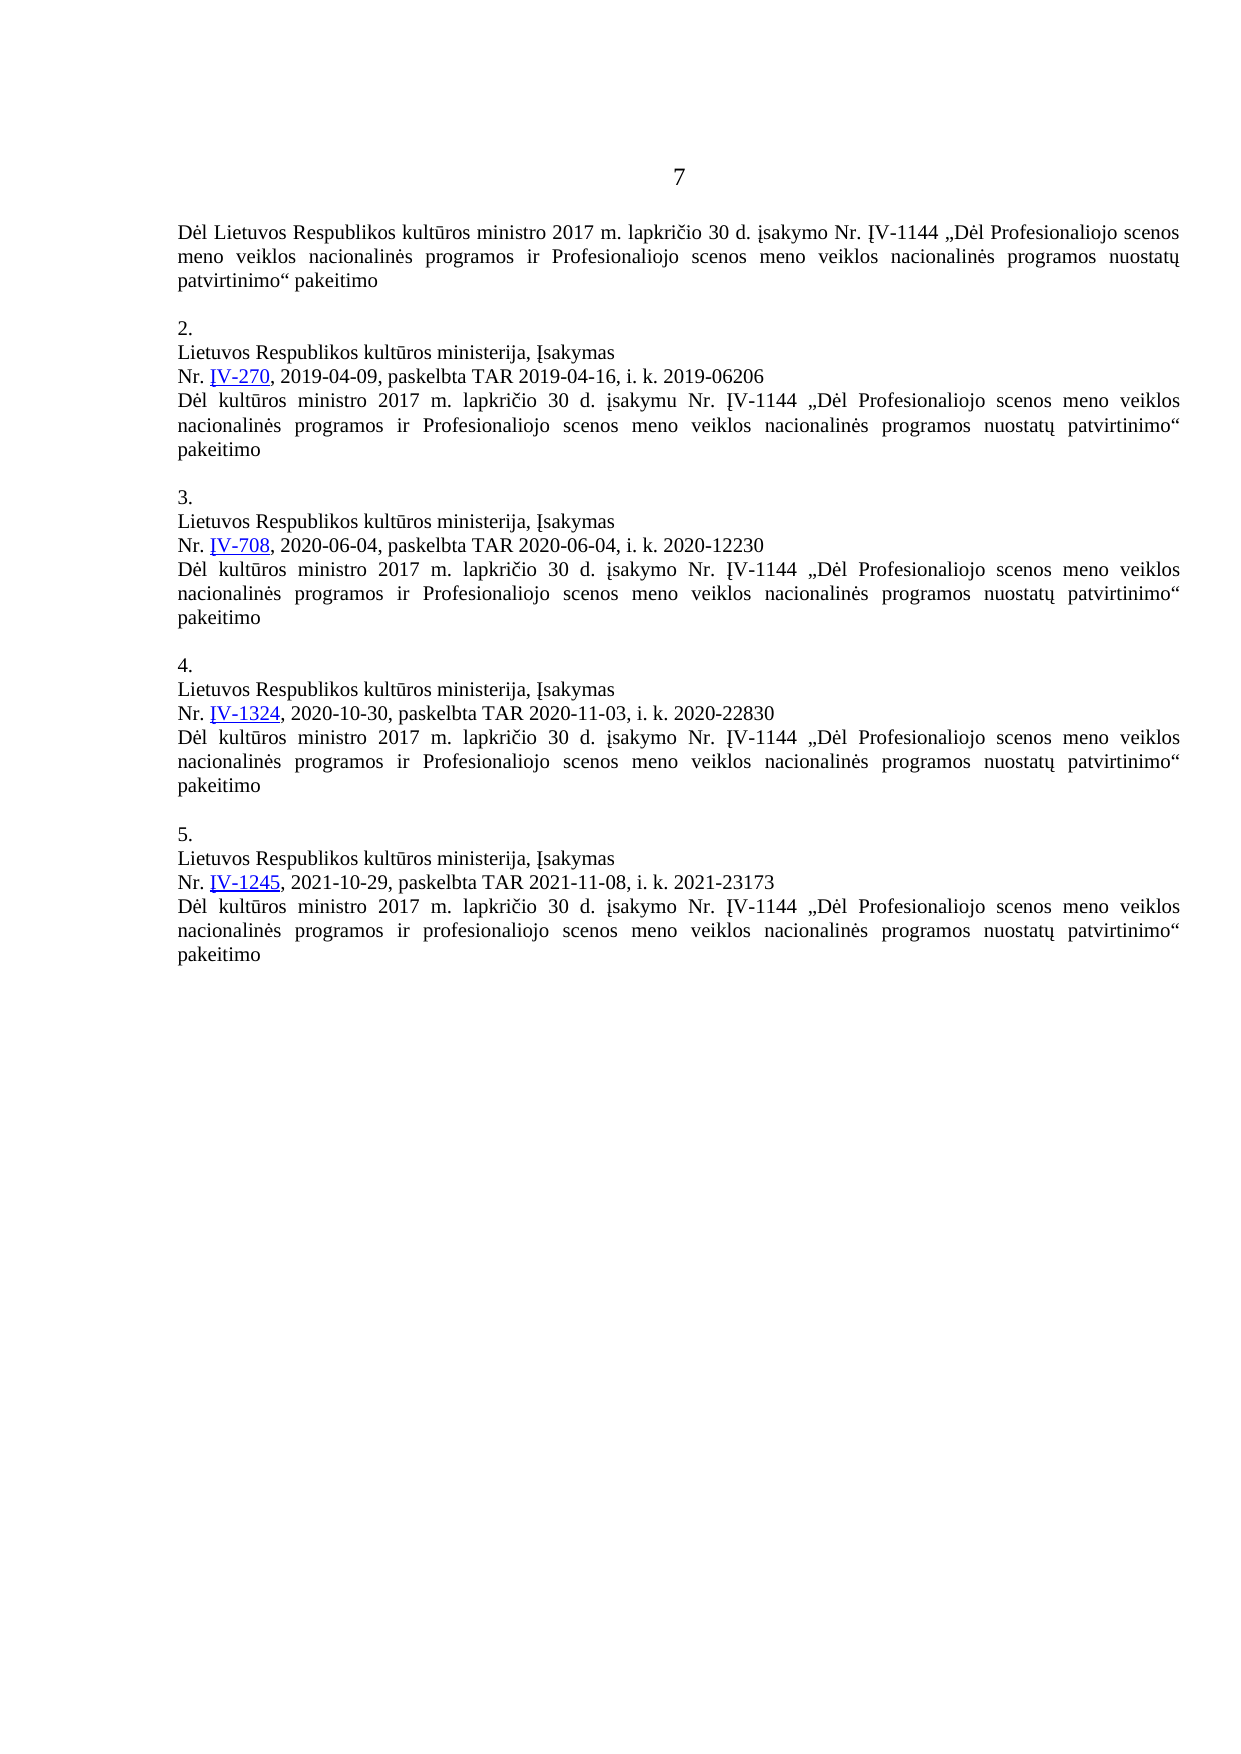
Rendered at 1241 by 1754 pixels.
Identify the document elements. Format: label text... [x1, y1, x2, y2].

text 2. [177, 316, 1181, 340]
text Lietuvos Respublikos kultūros ministerija, Įsakymas [177, 509, 1181, 533]
text Nr. ĮV-708, 2020-06-04, paskelbta TAR 2020-06-04, i. k. 2020-12230 [177, 533, 1181, 557]
text Nr. ĮV-1245, 2021-10-29, paskelbta TAR 2021-11-08, i. k. 2021-23173 [177, 870, 1181, 894]
text Dėl kultūros ministro 2017 m. lapkričio 30 d. įsakymo Nr. ĮV-1144 „Dėl Profesionaliojo scenos meno veiklos nacionalinės programos ir Profesionaliojo scenos meno veiklos nacionalinės programos nuostatų patvirtinimo“ pakeitimo [177, 725, 1181, 797]
text Dėl kultūros ministro 2017 m. lapkričio 30 d. įsakymo Nr. ĮV-1144 „Dėl Profesionaliojo scenos meno veiklos nacionalinės programos ir Profesionaliojo scenos meno veiklos nacionalinės programos nuostatų patvirtinimo“ pakeitimo [177, 557, 1181, 629]
text Lietuvos Respublikos kultūros ministerija, Įsakymas [177, 846, 1181, 870]
text Dėl kultūros ministro 2017 m. lapkričio 30 d. įsakymu Nr. ĮV-1144 „Dėl Profesionaliojo scenos meno veiklos nacionalinės programos ir Profesionaliojo scenos meno veiklos nacionalinės programos nuostatų patvirtinimo“ pakeitimo [177, 388, 1181, 461]
text 3. [177, 485, 1181, 509]
text Lietuvos Respublikos kultūros ministerija, Įsakymas [177, 340, 1181, 364]
text Nr. ĮV-1324, 2020-10-30, paskelbta TAR 2020-11-03, i. k. 2020-22830 [177, 701, 1181, 725]
text 5. [177, 822, 1181, 846]
text Nr. ĮV-270, 2019-04-09, paskelbta TAR 2019-04-16, i. k. 2019-06206 [177, 364, 1181, 388]
text Dėl kultūros ministro 2017 m. lapkričio 30 d. įsakymo Nr. ĮV-1144 „Dėl Profesionaliojo scenos meno veiklos nacionalinės programos ir profesionaliojo scenos meno veiklos nacionalinės programos nuostatų patvirtinimo“ pakeitimo [177, 894, 1181, 966]
text Lietuvos Respublikos kultūros ministerija, Įsakymas [177, 677, 1181, 701]
text Dėl Lietuvos Respublikos kultūros ministro 2017 m. lapkričio 30 d. įsakymo Nr. ĮV-1144 „Dėl Profesionaliojo scenos meno veiklos nacionalinės programos ir Profesionaliojo scenos meno veiklos nacionalinės programos nuostatų patvirtinimo“ pakeitimo [177, 220, 1181, 292]
text 4. [177, 653, 1181, 677]
